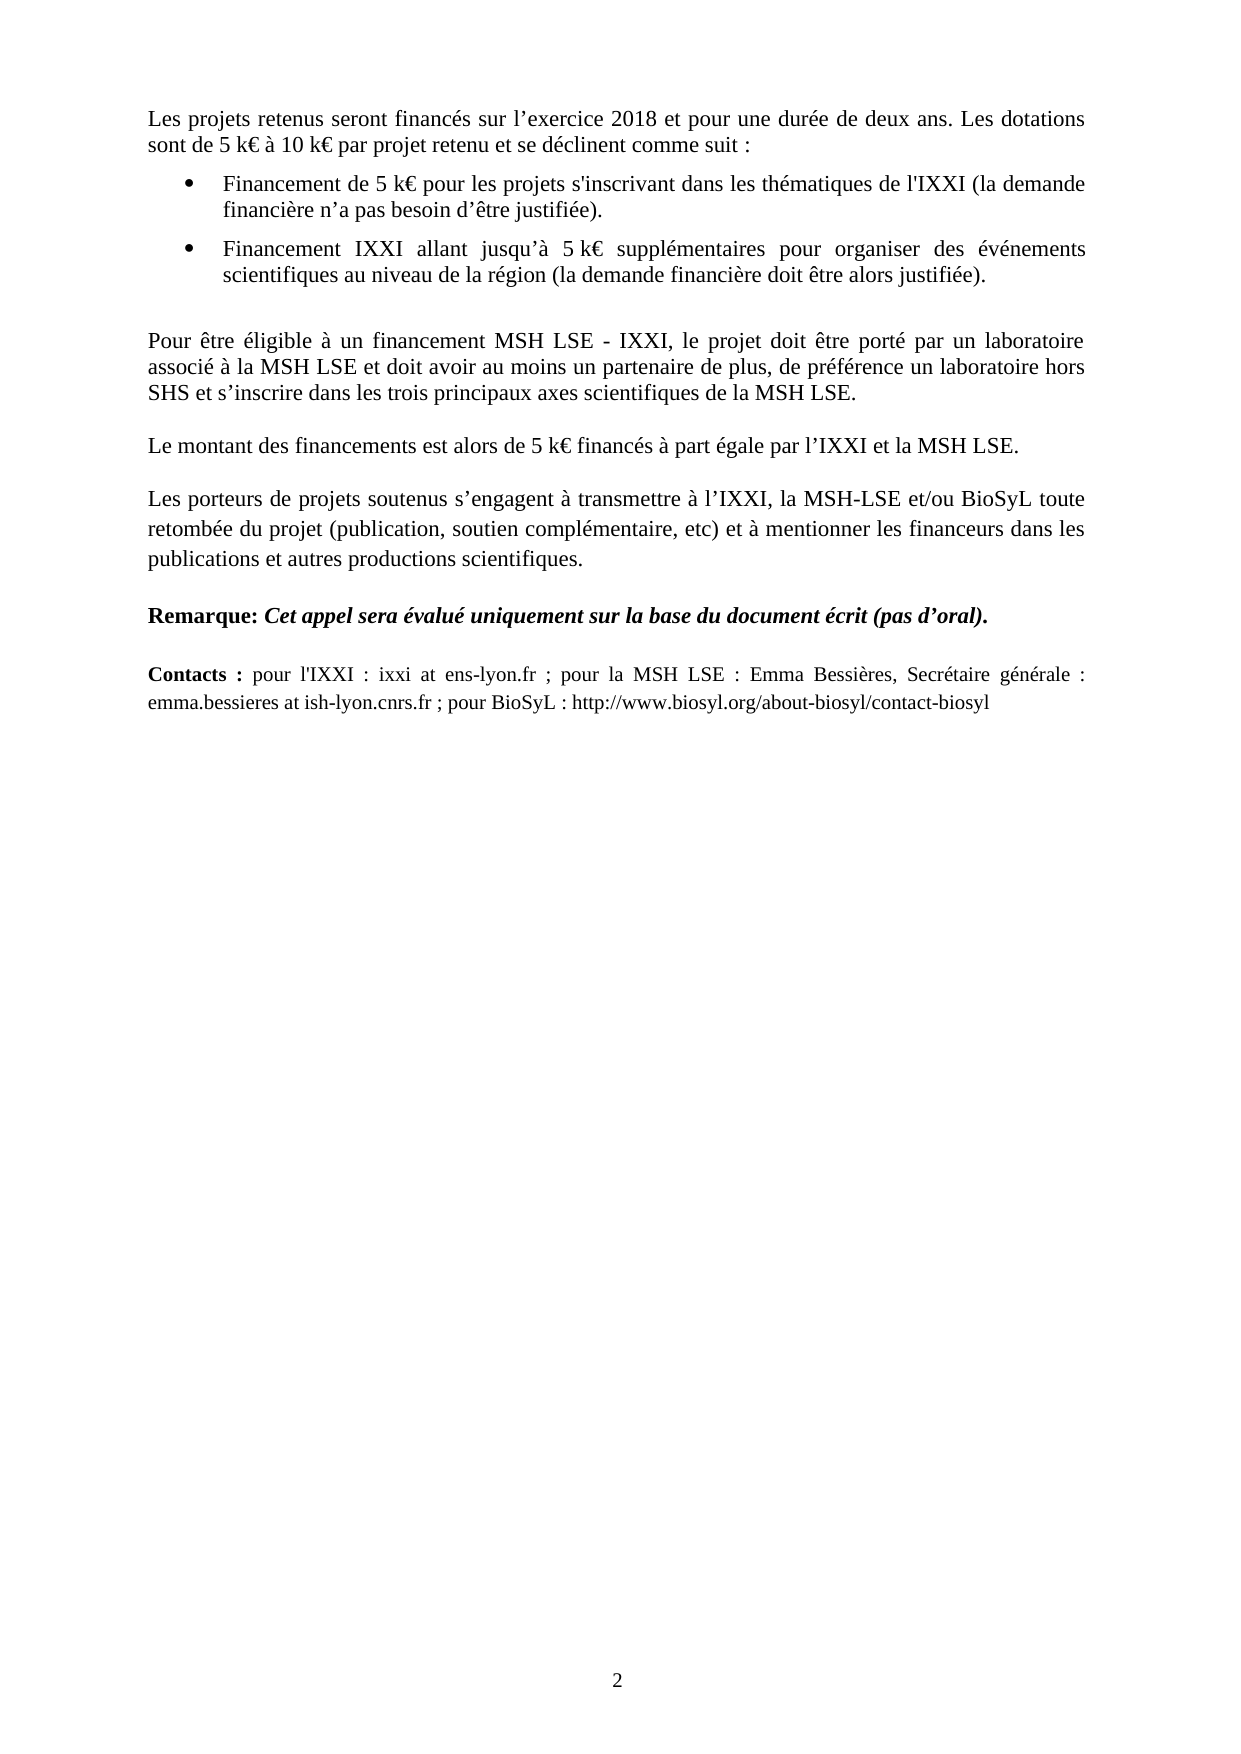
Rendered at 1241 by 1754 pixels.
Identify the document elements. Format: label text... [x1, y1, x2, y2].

text Contacts : pour l'IXXI : ixxi at ens-lyon.fr ; pour la MSH LSE : Emma Bessières, Secrétaire générale : emma.bessieres at ish-lyon.cnrs.fr ; pour BioSyL : http://www.biosyl.org/about-biosyl/contact-biosyl [148, 662, 1087, 714]
text Le montant des financements est alors de 5 k€ financés à part égale par l’IXXI et la MSH LSE. [148, 432, 1087, 458]
text Remarque: Cet appel sera évalué uniquement sur la base du document écrit (pas d’oral). [148, 602, 1087, 628]
text Les porteurs de projets soutenus s’engagent à transmettre à l’IXXI, la MSH-LSE et/ou BioSyL toute retombée du projet (publication, soutien complémentaire, etc) et à mentionner les financeurs dans les publications et autres productions scientifiques. [148, 485, 1087, 572]
list Financement IXXI allant jusqu’à 5 k€ supplémentaires pour organiser des événements scientifiques au niveau de la région (la demande financière doit être alors justifiée). [185, 235, 1087, 288]
text Les projets retenus seront financés sur l’exercice 2018 et pour une durée de deux ans. Les dotations sont de 5 k€ à 10 k€ par projet retenu et se déclinent comme suit : [148, 105, 1087, 157]
list Financement de 5 k€ pour les projets s'inscrivant dans les thématiques de l'IXXI (la demande financière n’a pas besoin d’être justifiée). [185, 170, 1087, 223]
text Pour être éligible à un financement MSH LSE - IXXI, le projet doit être porté par un laboratoire associé à la MSH LSE et doit avoir au moins un partenaire de plus, de préférence un laboratoire hors SHS et s’inscrire dans les trois principaux axes scientifiques de la MSH LSE. [148, 327, 1087, 406]
